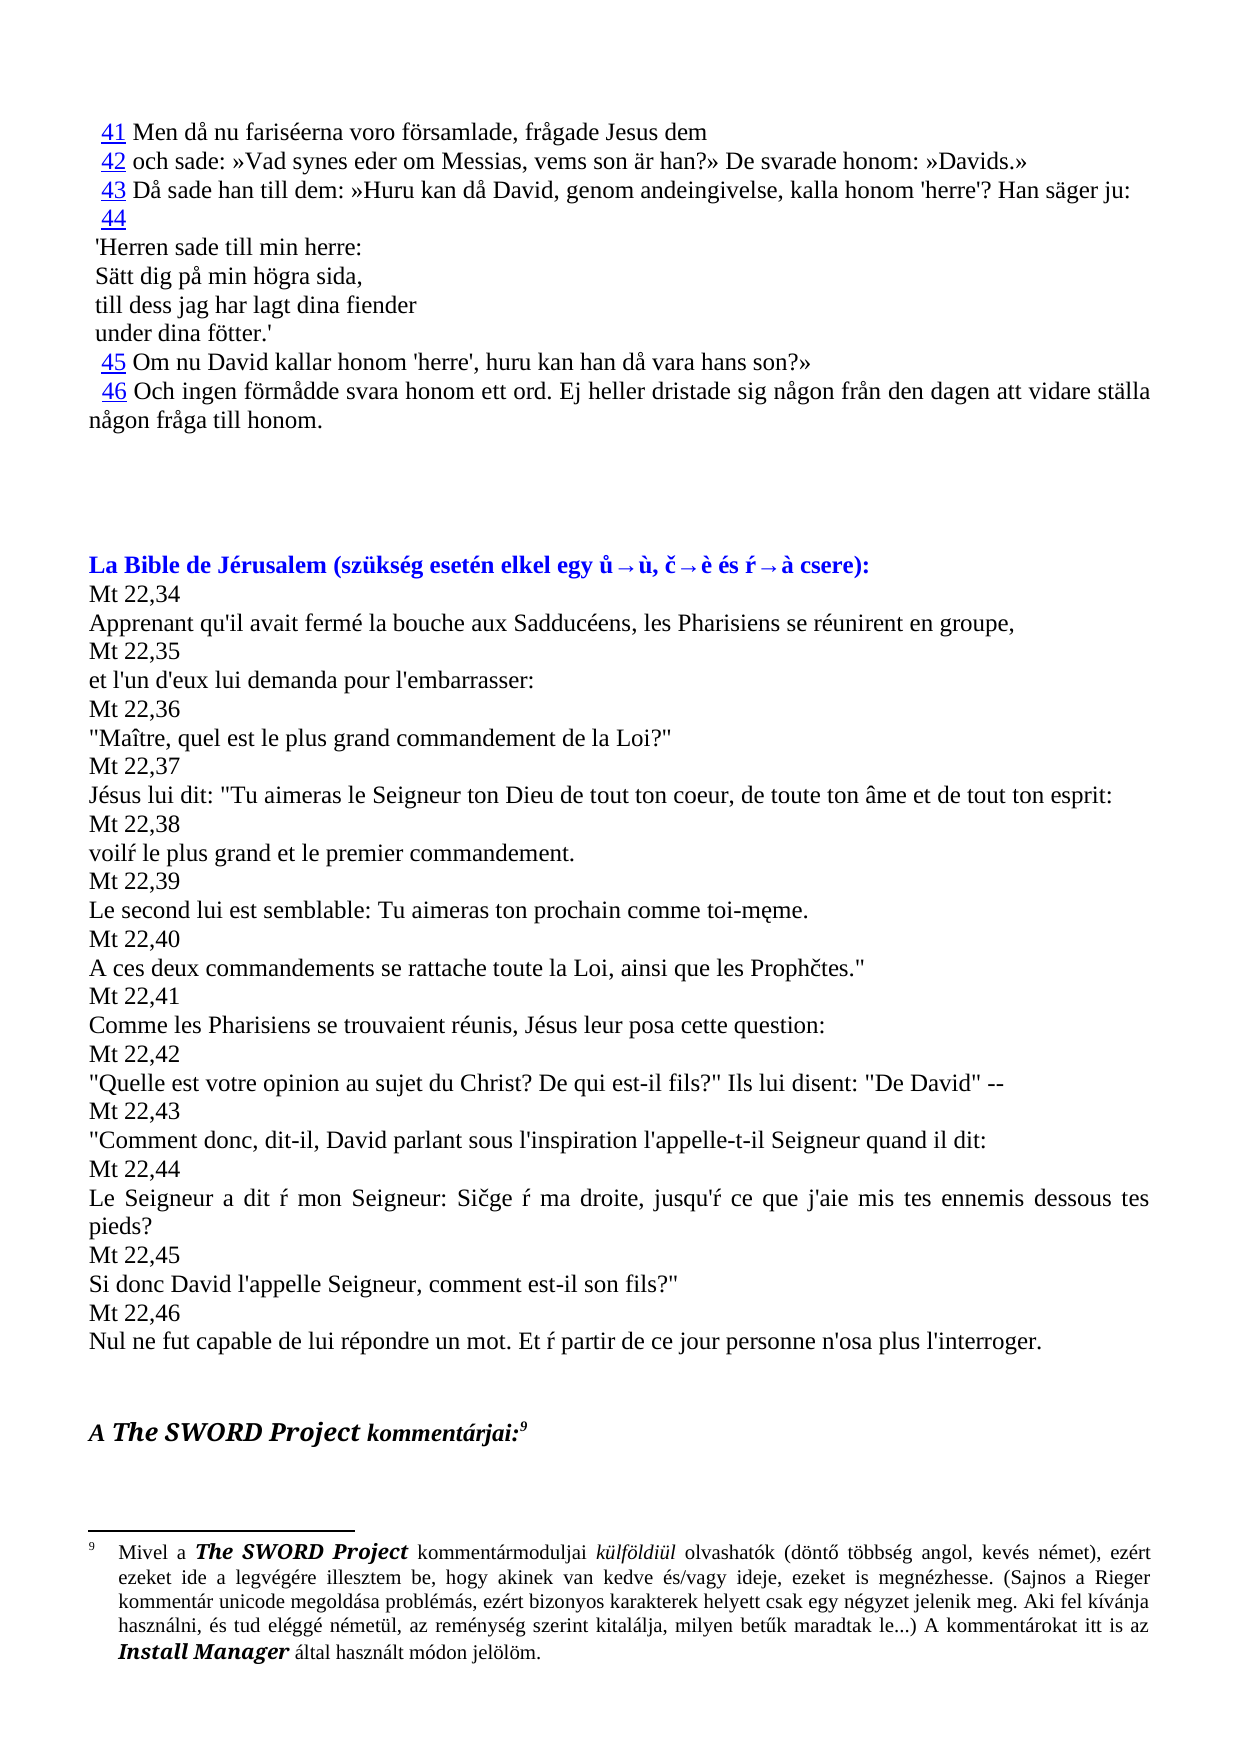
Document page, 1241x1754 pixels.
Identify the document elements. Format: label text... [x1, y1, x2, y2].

text voilŕ le plus grand et le premier commandement. [88, 838, 1152, 866]
text Mt 22,46 [88, 1298, 1152, 1326]
text Mt 22,37 [88, 751, 1152, 780]
text et l'un d'eux lui demanda pour l'embarrasser: [88, 665, 1152, 694]
text Comme les Pharisiens se trouvaient réunis, Jésus leur posa cette question: [88, 1010, 1152, 1039]
text Mt 22,45 [88, 1240, 1152, 1269]
text Mt 22,41 [88, 981, 1152, 1010]
text 41 Men då nu fariséerna voro församlade, frågade Jesus dem 42 och sade: »Vad synes eder om Messias, vems son är han?» De svarade honom: »Davids.» 43 Då sade han till dem: »Huru kan då David, genom andeingivelse, kalla honom 'herre'? Han säger ju: 44 'Herren sade till min herre: Sätt dig på min högra sida, till dess jag har lagt dina fiender under dina fötter.' 45 Om nu David kallar honom 'herre', huru kan han då vara hans son?» 46 Och ingen förmådde svara honom ett ord. Ej heller dristade sig någon från den dagen att vidare ställa någon fråga till honom. [88, 88, 1152, 491]
text Le second lui est semblable: Tu aimeras ton prochain comme toi-męme. [88, 895, 1152, 924]
text Mt 22,35 [88, 636, 1152, 665]
text Le Seigneur a dit ŕ mon Seigneur: Sičge ŕ ma droite, jusqu'ŕ ce que j'aie mis tes ennemis dessous tes pieds? [88, 1183, 1152, 1240]
text Mt 22,40 [88, 924, 1152, 953]
text "Comment donc, dit-il, David parlant sous l'inspiration l'appelle-t-il Seigneur quand il dit: [88, 1125, 1152, 1154]
text Jésus lui dit: "Tu aimeras le Seigneur ton Dieu de tout ton coeur, de toute ton âme et de tout ton esprit: [88, 780, 1152, 809]
text A The SWORD Project kommentárjai: [88, 1414, 1152, 1448]
text A ces deux commandements se rattache toute la Loi, ainsi que les Prophčtes." [88, 953, 1152, 981]
text Mt 22,38 [88, 809, 1152, 838]
text Mt 22,42 [88, 1039, 1152, 1068]
text Mt 22,36 [88, 694, 1152, 723]
text Si donc David l'appelle Seigneur, comment est-il son fils?" [88, 1269, 1152, 1298]
text Apprenant qu'il avait fermé la bouche aux Sadducéens, les Pharisiens se réunirent en groupe, [88, 608, 1152, 636]
text Mt 22,43 [88, 1096, 1152, 1125]
text Mivel a The SWORD Project kommentármoduljai külföldiül olvashatók (döntő többség angol, kevés német), ezért ezeket ide a legvégére illesztem be, hogy akinek van kedve és/vagy ideje, ezeket is megnézhesse. (Sajnos a Rieger kommentár unicode megoldása problémás, ezért bizonyos karakterek helyett csak egy négyzet jelenik meg. Aki fel kívánja használni, és tud eléggé németül, az reménység szerint kitalálja, milyen betűk maradtak le...) A kommentárokat itt is az Install Manager által használt módon jelölöm. [88, 1537, 1152, 1665]
text Mt 22,34 [88, 579, 1152, 608]
text La Bible de Jérusalem (szükség esetén elkel egy ů→ù, č→è és ŕ→à csere): [88, 550, 1152, 579]
text "Maître, quel est le plus grand commandement de la Loi?" [88, 723, 1152, 751]
text Mt 22,39 [88, 866, 1152, 895]
text "Quelle est votre opinion au sujet du Christ? De qui est-il fils?" Ils lui disent: "De David" -- [88, 1068, 1152, 1096]
text Nul ne fut capable de lui répondre un mot. Et ŕ partir de ce jour personne n'osa plus l'interroger. [88, 1326, 1152, 1355]
text Mt 22,44 [88, 1154, 1152, 1183]
